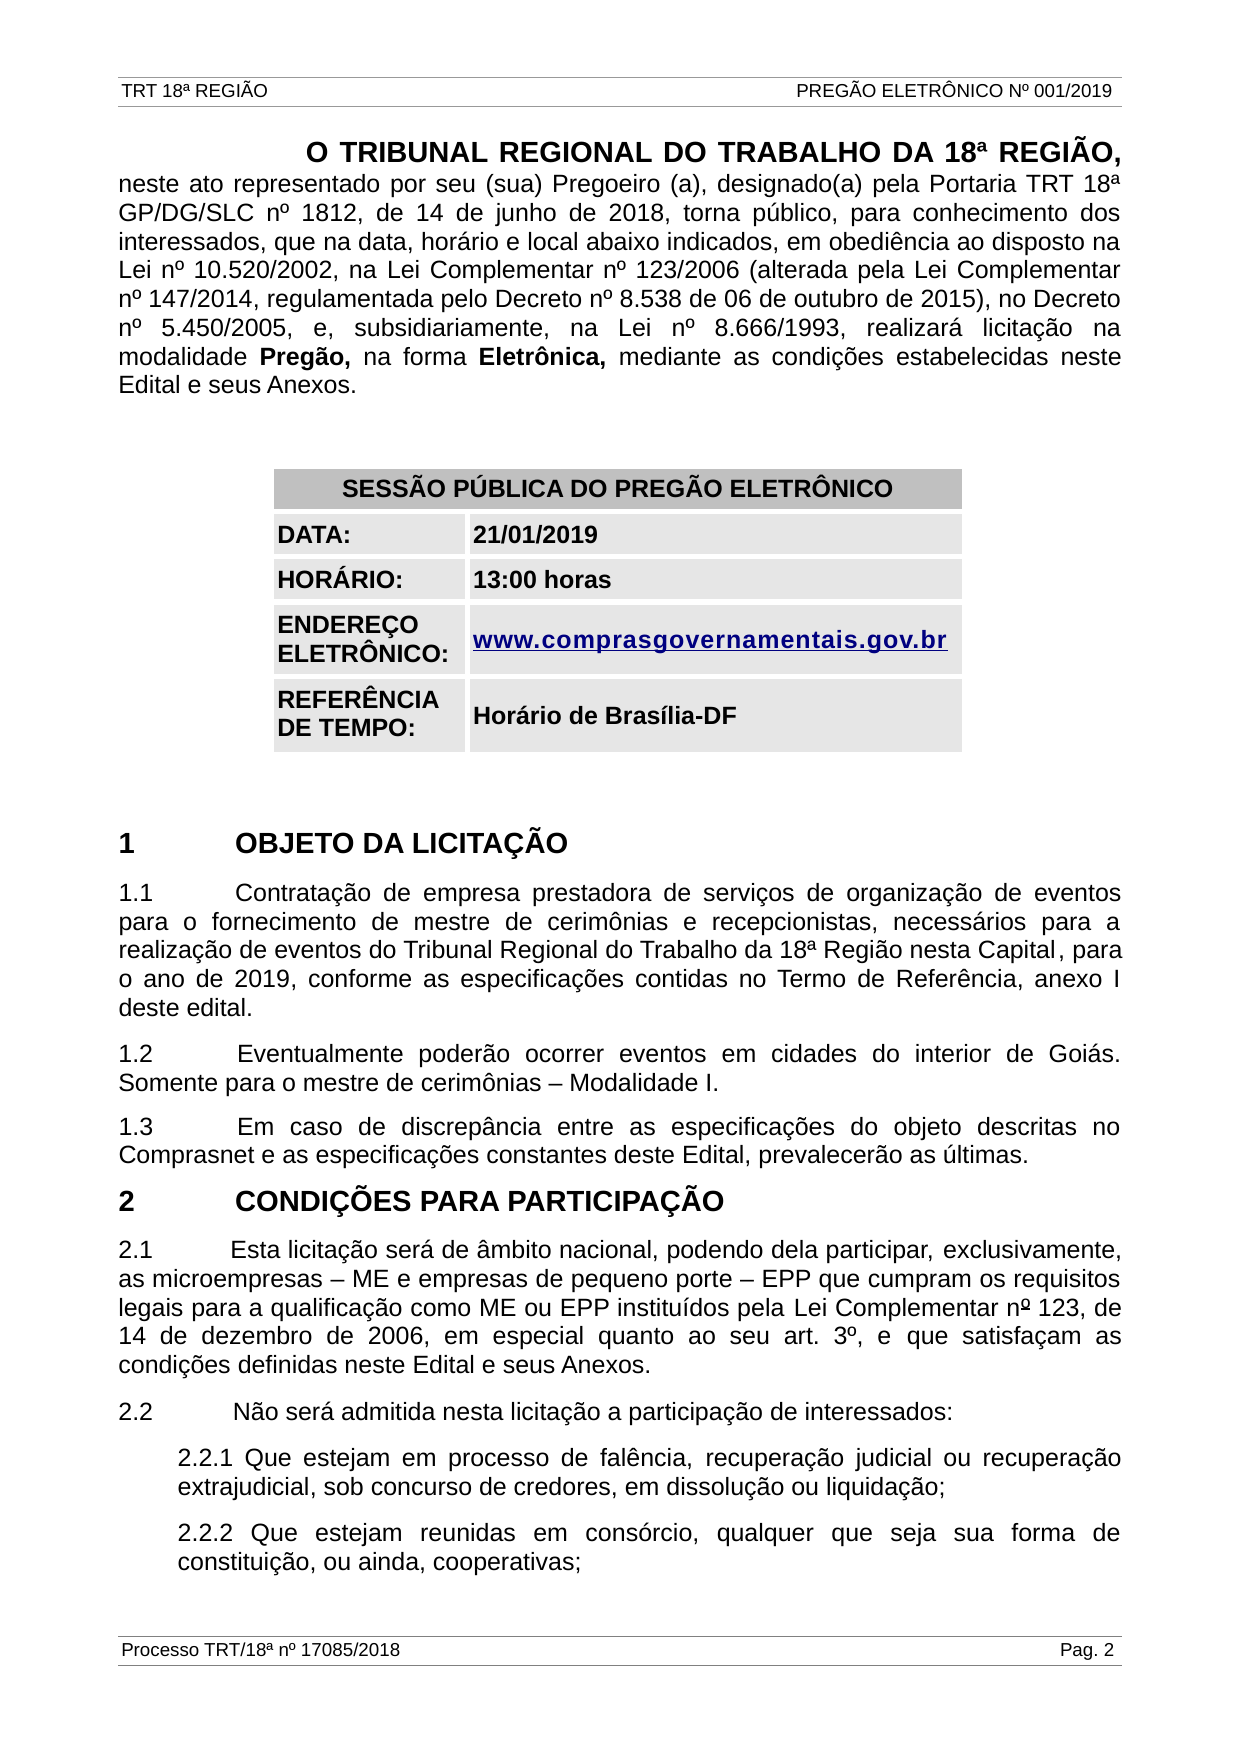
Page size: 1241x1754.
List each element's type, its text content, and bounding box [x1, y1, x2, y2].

list 2.1 Esta licitação será de âmbito nacional, podendo dela participar, exclusivamente, as microempresas – ME e empresas de pequeno porte – EPP que cumpram os requisitos legais para a qualificação como ME ou EPP instituídos pela Lei Complementar nº 123, de 14 de dezembro de 2006, em especial quanto ao seu art. 3º, e que satisfaçam as condições definidas neste Edital e seus Anexos. [118, 1235, 1122, 1379]
text 1.3 Em caso de discrepância entre as especificações do objeto descritas no Comprasnet e as especificações constantes deste Edital, prevalecerão as últimas. [118, 1111, 1122, 1169]
table_cell 21/01/2019 [470, 514, 962, 554]
table_cell Horário de Brasília-DF [470, 679, 962, 752]
text 1 OBJETO DA LICITAÇÃO [118, 826, 1122, 860]
table_header SESSÃO PÚBLICA DO PREGÃO ELETRÔNICO [274, 469, 962, 509]
table_cell 13:00 horas [470, 559, 962, 599]
text 2.2 Não será admitida nesta licitação a participação de interessados: [118, 1396, 1122, 1425]
text 1.1 Contratação de empresa prestadora de serviços de organização de eventos para o fornecimento de mestre de cerimônias e recepcionistas, necessários para a realização de eventos do Tribunal Regional do Trabalho da 18ª Região nesta Capital, para o ano de 2019, conforme as especificações contidas no Termo de Referência, anexo I deste edital. [118, 878, 1122, 1021]
table_cell DATA: [274, 514, 465, 554]
table_cell www.comprasgovernamentais.gov.br [470, 605, 962, 674]
text O TRIBUNAL REGIONAL DO TRABALHO DA 18ª REGIÃO, neste ato representado por seu (sua) Pregoeiro (a), designado(a) pela Portaria TRT 18ª GP/DG/SLC nº 1812, de 14 de junho de 2018, torna público, para conhecimento dos interessados, que na data, horário e local abaixo indicados, em obediência ao disposto na Lei nº 10.520/2002, na Lei Complementar nº 123/2006 (alterada pela Lei Complementar nº 147/2014, regulamentada pelo Decreto nº 8.538 de 06 de outubro de 2015), no Decreto nº 5.450/2005, e, subsidiariamente, na Lei nº 8.666/1993, realizará licitação na modalidade Pregão, na forma Eletrônica, mediante as condições estabelecidas neste Edital e seus Anexos. [118, 136, 1122, 399]
table_cell ENDEREÇO ELETRÔNICO: [274, 605, 465, 674]
text 2.2.2 Que estejam reunidas em consórcio, qualquer que seja sua forma de constituição, ou ainda, cooperativas; [177, 1518, 1122, 1576]
table_cell HORÁRIO: [274, 559, 465, 599]
text 1.2 Eventualmente poderão ocorrer eventos em cidades do interior de Goiás. Somente para o mestre de cerimônias – Modalidade I. [118, 1039, 1122, 1097]
text 2 CONDIÇÕES PARA PARTICIPAÇÃO [118, 1184, 1122, 1217]
table_cell REFERÊNCIA DE TEMPO: [274, 679, 465, 752]
text 2.2.1 Que estejam em processo de falência, recuperação judicial ou recuperação extrajudicial, sob concurso de credores, em dissolução ou liquidação; [177, 1443, 1122, 1500]
